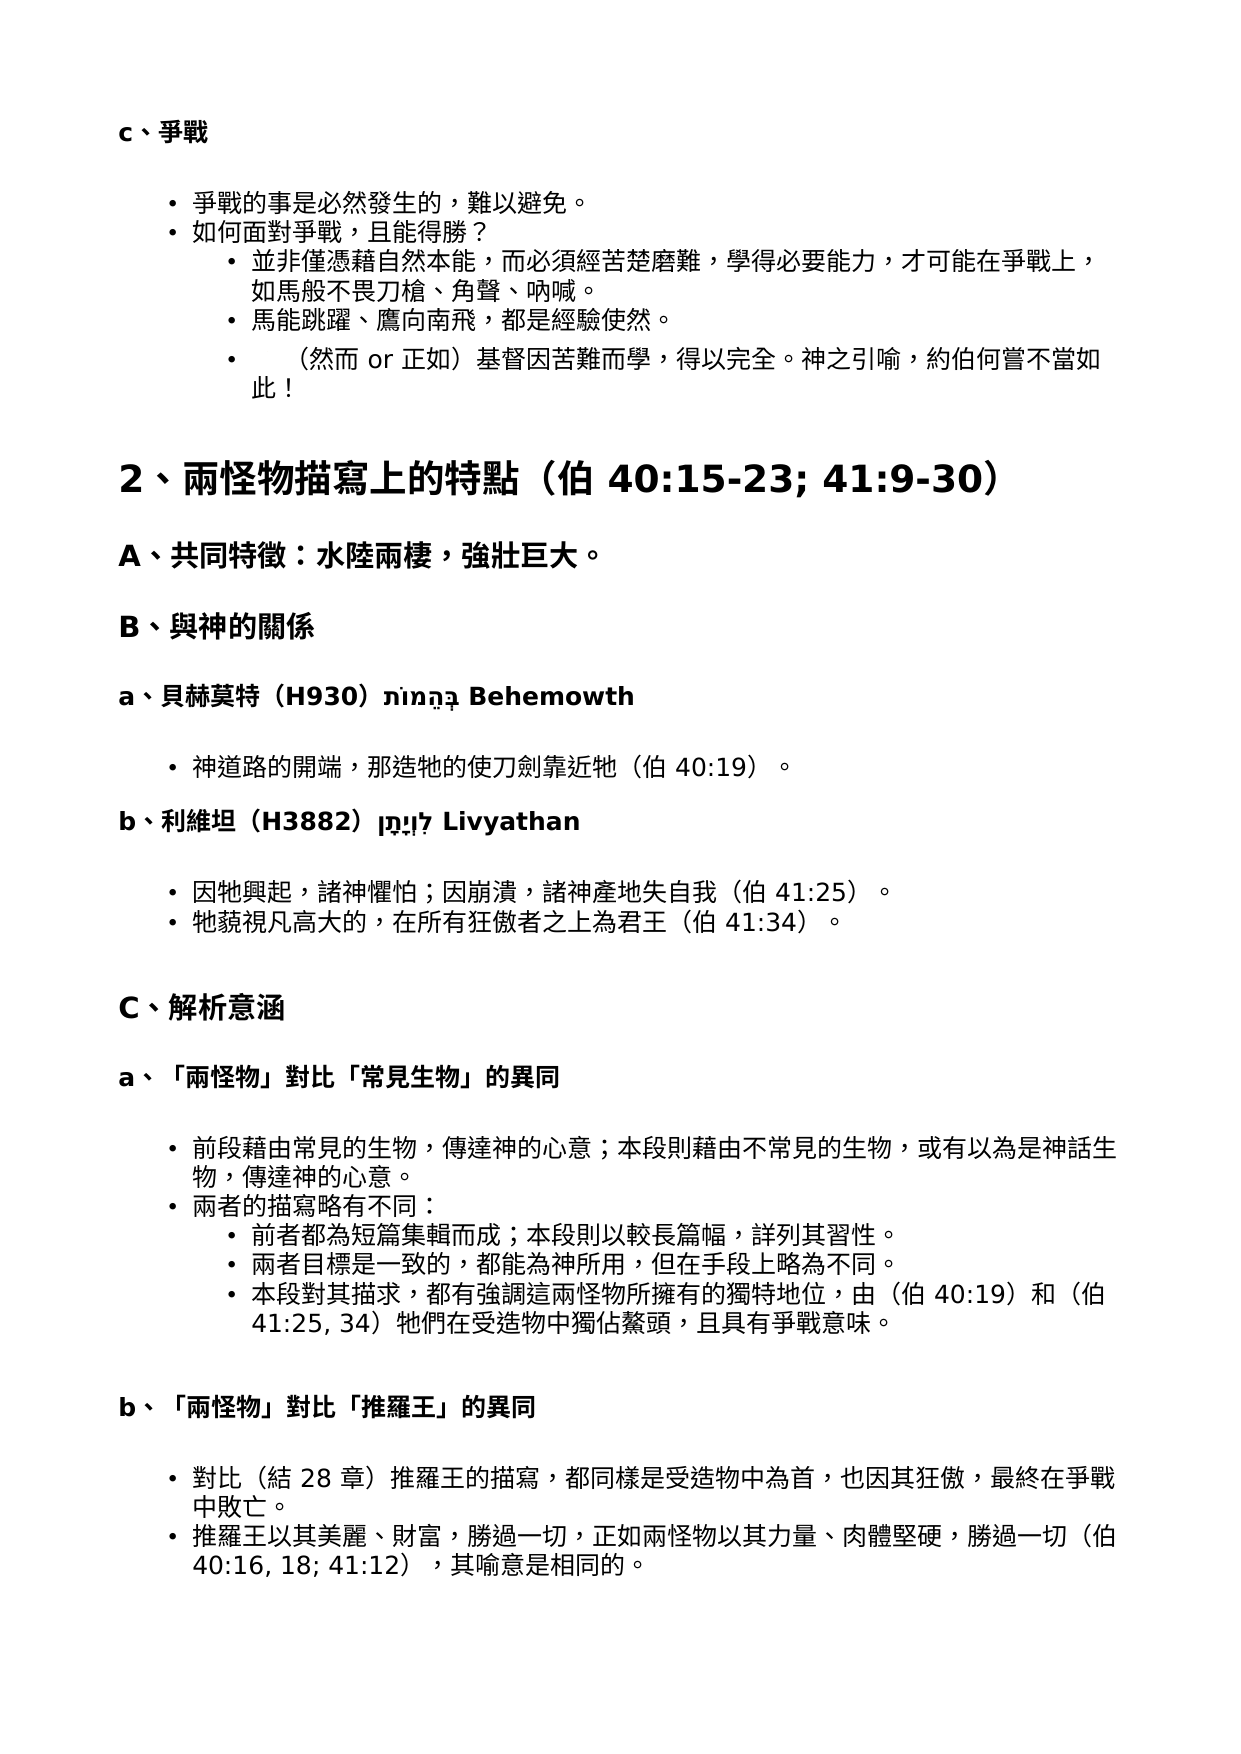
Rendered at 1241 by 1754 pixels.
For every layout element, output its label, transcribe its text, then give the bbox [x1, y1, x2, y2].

subtitle B、與神的關係 [118, 611, 1122, 645]
subtitle C、解析意涵 [118, 991, 1122, 1025]
list 推羅王以其美麗、財富，勝過一切，正如兩怪物以其力量、肉體堅硬，勝過一切（伯 40:16, 18; 41:12），其喻意是相同的。 [177, 1522, 1122, 1581]
list 兩者目標是一致的，都能為神所用，但在手段上略為不同。 [236, 1251, 1122, 1280]
subtitle A、共同特徵：水陸兩棲，強壯巨大。 [118, 539, 1122, 573]
list 兩者的描寫略有不同： [177, 1192, 1122, 1222]
subtitle a、「兩怪物」對比「常見生物」的異同 [118, 1063, 1122, 1092]
list 前段藉由常見的生物，傳達神的心意；本段則藉由不常見的生物，或有以為是神話生物，傳達神的心意。 [177, 1134, 1122, 1192]
list 對比（結 28 章）推羅王的描寫，都同樣是受造物中為首，也因其狂傲，最終在爭戰中敗亡。 [177, 1464, 1122, 1522]
list 牠藐視凡高大的，在所有狂傲者之上為君王（伯 41:34）。 [177, 908, 1122, 937]
list 本段對其描求，都有強調這兩怪物所擁有的獨特地位，由（伯 40:19）和（伯 41:25, 34）牠們在受造物中獨佔鰲頭，且具有爭戰意味。 [236, 1280, 1122, 1338]
list 因牠興起，諸神懼怕；因崩潰，諸神產地失自我（伯 41:25）。 [177, 879, 1122, 908]
list 馬能跳躍、鷹向南飛，都是經驗使然。 [236, 306, 1122, 335]
list 如何面對爭戰，且能得勝？ [177, 218, 1122, 248]
subtitle b、「兩怪物」對比「推羅王」的異同 [118, 1393, 1122, 1422]
list 神道路的開端，那造牠的使刀劍靠近牠（伯 40:19）。 [177, 753, 1122, 782]
subtitle b、利維坦（H3882）לִוְיָתָן Livyathan [118, 807, 1122, 837]
list 並非僅憑藉自然本能，而必須經苦楚磨難，學得必要能力，才可能在爭戰上，如馬般不畏刀槍、角聲、吶喊。 [236, 248, 1122, 306]
list 前者都為短篇集輯而成；本段則以較長篇幅，詳列其習性。 [236, 1222, 1122, 1251]
subtitle a、貝赫莫特（H930）בְּהֵמוֹת Behemowth [118, 682, 1122, 711]
subtitle c、爭戰 [118, 118, 1122, 147]
subtitle 2、兩怪物描寫上的特點（伯 40:15-23; 41:9-30） [118, 458, 1122, 502]
list 爭戰的事是必然發生的，難以避免。 [177, 189, 1122, 218]
list （然而 or 正如）基督因苦難而學，得以完全。神之引喻，約伯何嘗不當如此！ [236, 335, 1122, 404]
